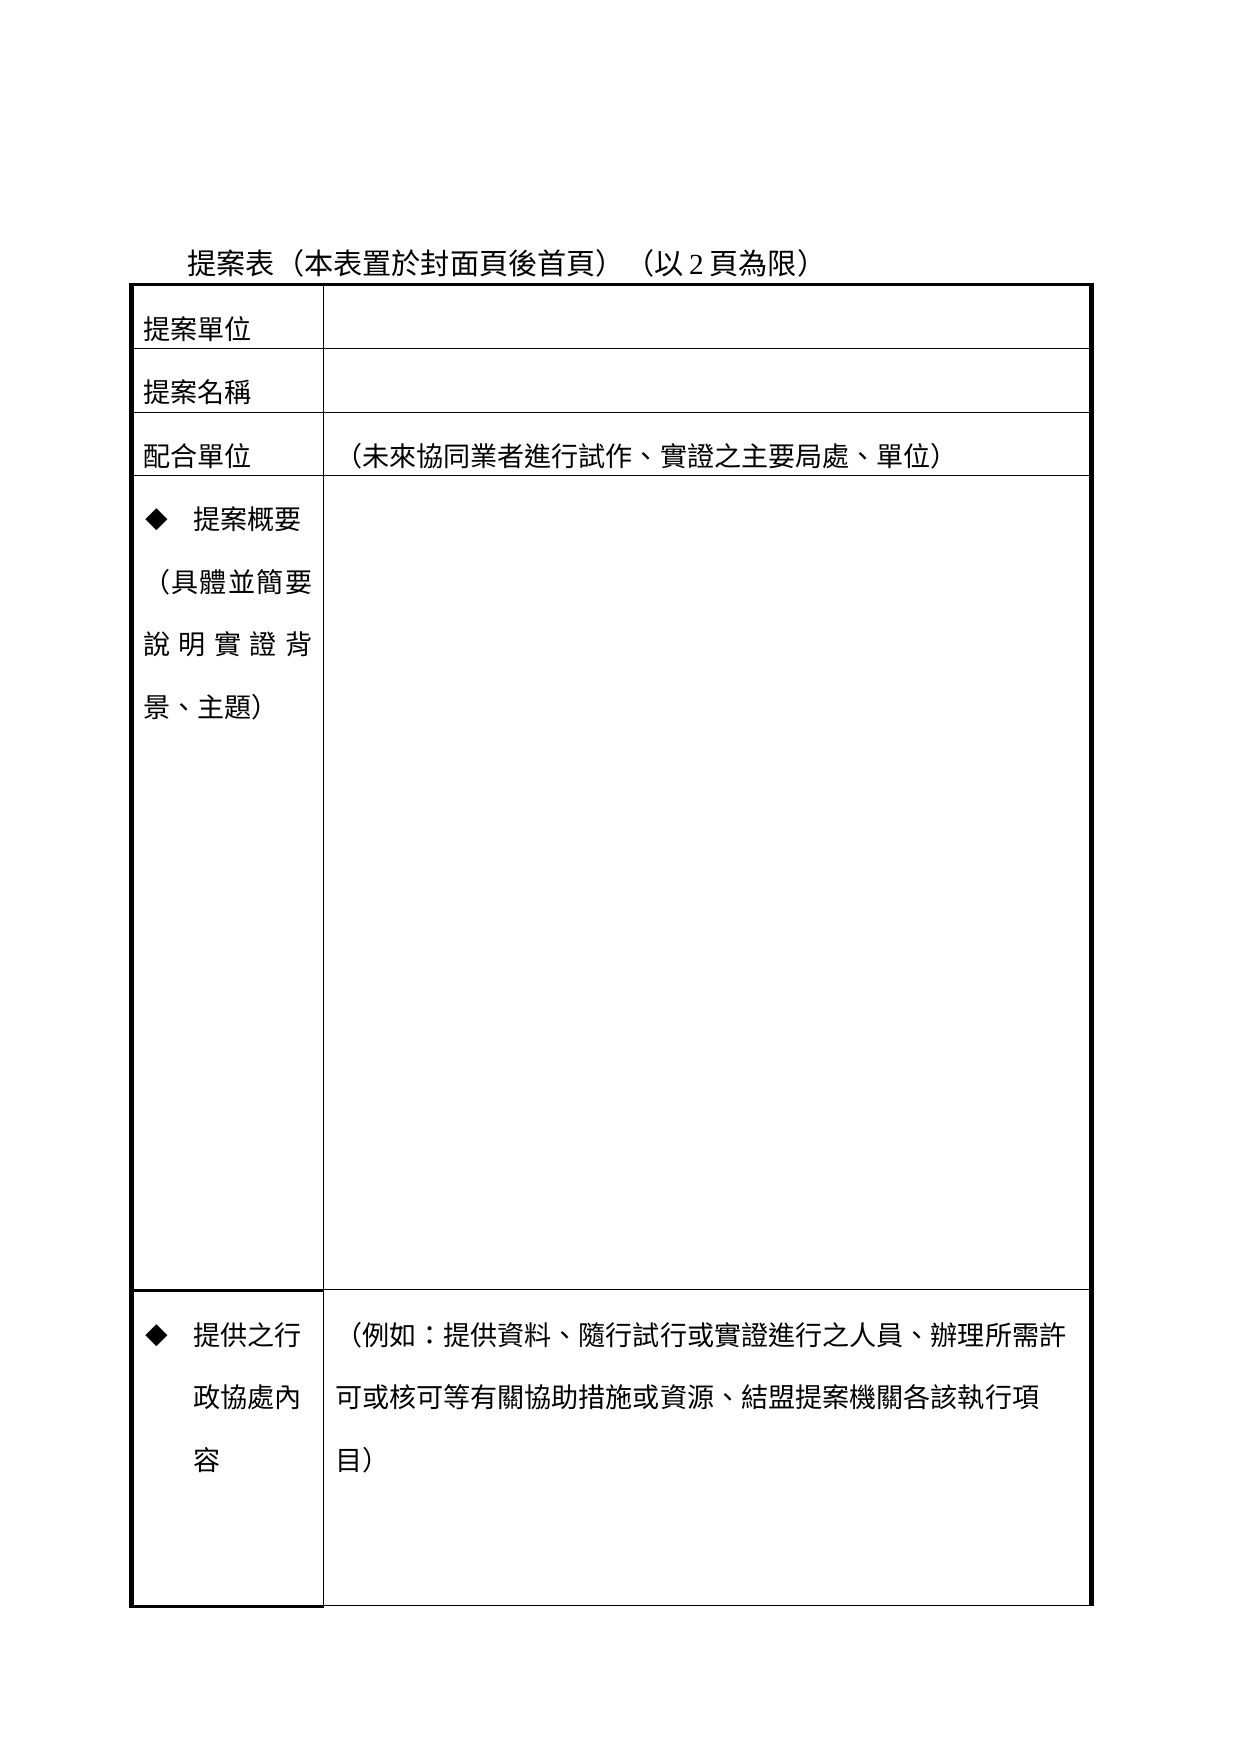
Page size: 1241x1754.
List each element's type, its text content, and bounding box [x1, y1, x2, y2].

table_cell [324, 476, 1089, 1289]
table_header [324, 286, 1089, 348]
table_cell 提供之行政協處內容 [134, 1292, 323, 1604]
table_cell 提案名稱 [134, 349, 323, 412]
table_cell 配合單位 [134, 413, 323, 475]
table_cell （例如：提供資料、隨行試行或實證進行之人員、辦理所需許可或核可等有關協助措施或資源、結盟提案機關各該執行項目） [324, 1290, 1089, 1604]
text 提案表（本表置於封面頁後首頁）（以2頁為限） [187, 220, 1053, 283]
table_cell （未來協同業者進行試作、實證之主要局處、單位） [324, 413, 1089, 475]
table_cell [324, 349, 1089, 412]
table_cell 提案概要 （具體並簡要說明實證背景、主題） [134, 476, 323, 1289]
table_header 提案單位 [134, 286, 323, 348]
